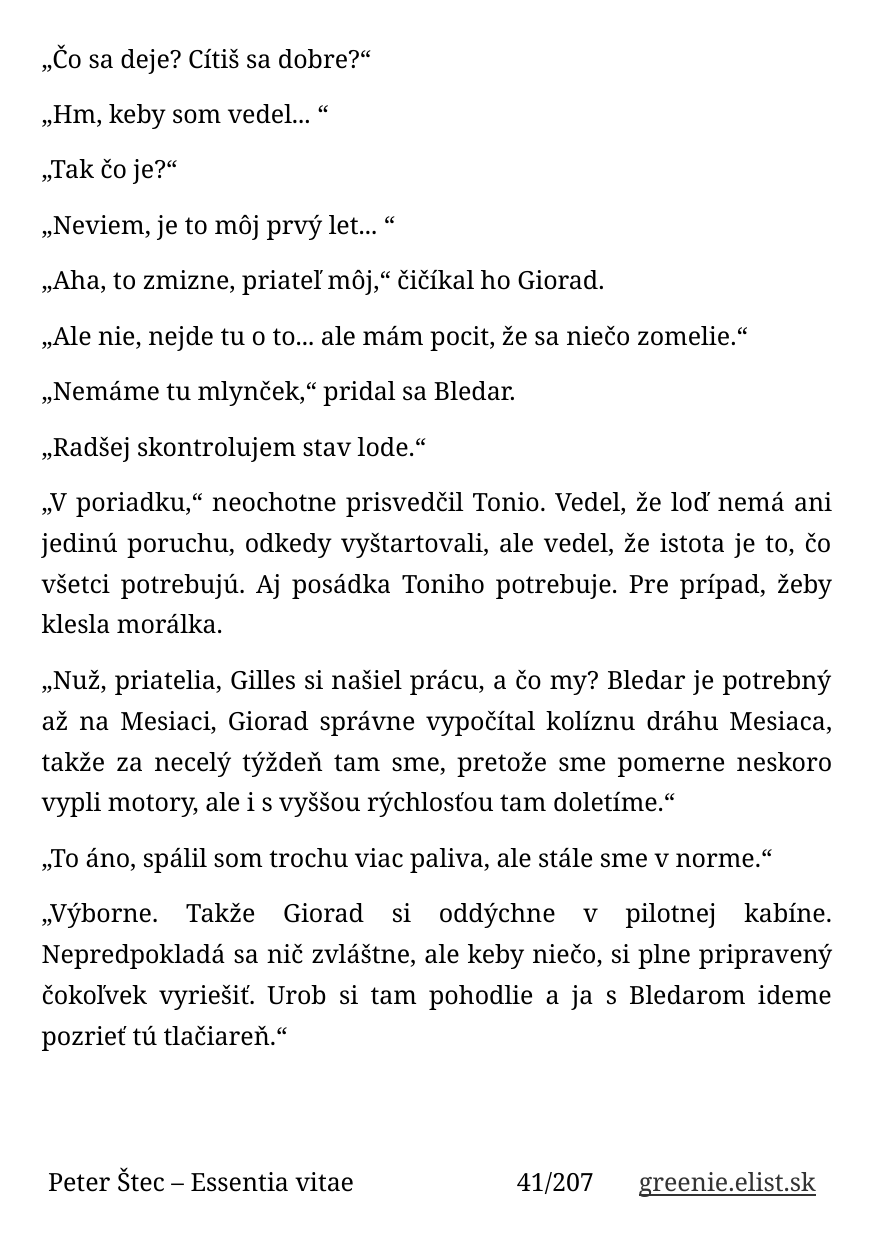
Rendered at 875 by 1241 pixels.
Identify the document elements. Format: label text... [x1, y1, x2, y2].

text „Neviem, je to môj prvý let... “ [41, 208, 833, 242]
text „Ale nie, nejde tu o to... ale mám pocit, že sa niečo zomelie.“ [41, 318, 833, 352]
text „Radšej skontrolujem stav lode.“ [41, 429, 833, 463]
text „Čo sa deje? Cítiš sa dobre?“ [41, 41, 833, 75]
text „Tak čo je?“ [41, 152, 833, 186]
text „To áno, spálil som trochu viac paliva, ale stále sme v norme.“ [41, 841, 833, 874]
text „Nuž, priatelia, Gilles si našiel prácu, a čo my? Bledar je potrebný až na Mesiaci, Giorad správne vypočítal kolíznu dráhu Mesiaca, takže za necelý týždeň tam sme, pretože sme pomerne neskoro vypli motory, ale i s vyššou rýchlosťou tam doletíme.“ [41, 663, 833, 819]
text „Nemáme tu mlynček,“ pridal sa Bledar. [41, 374, 833, 408]
text „V poriadku,“ neochotne prisvedčil Tonio. Vedel, že loď nemá ani jedinú poruchu, odkedy vyštartovali, ale vedel, že istota je to, čo všetci potrebujú. Aj posádka Toniho potrebuje. Pre prípad, žeby klesla morálka. [41, 485, 833, 641]
text „Výborne. Takže Giorad si oddýchne v pilotnej kabíne. Nepredpokladá sa nič zvláštne, ale keby niečo, si plne pripravený čokoľvek vyriešiť. Urob si tam pohodlie a ja s Bledarom ideme pozrieť tú tlačiareň.“ [41, 896, 833, 1052]
text „Hm, keby som vedel... “ [41, 97, 833, 131]
text „Aha, to zmizne, priateľ môj,“ čičíkal ho Giorad. [41, 263, 833, 297]
